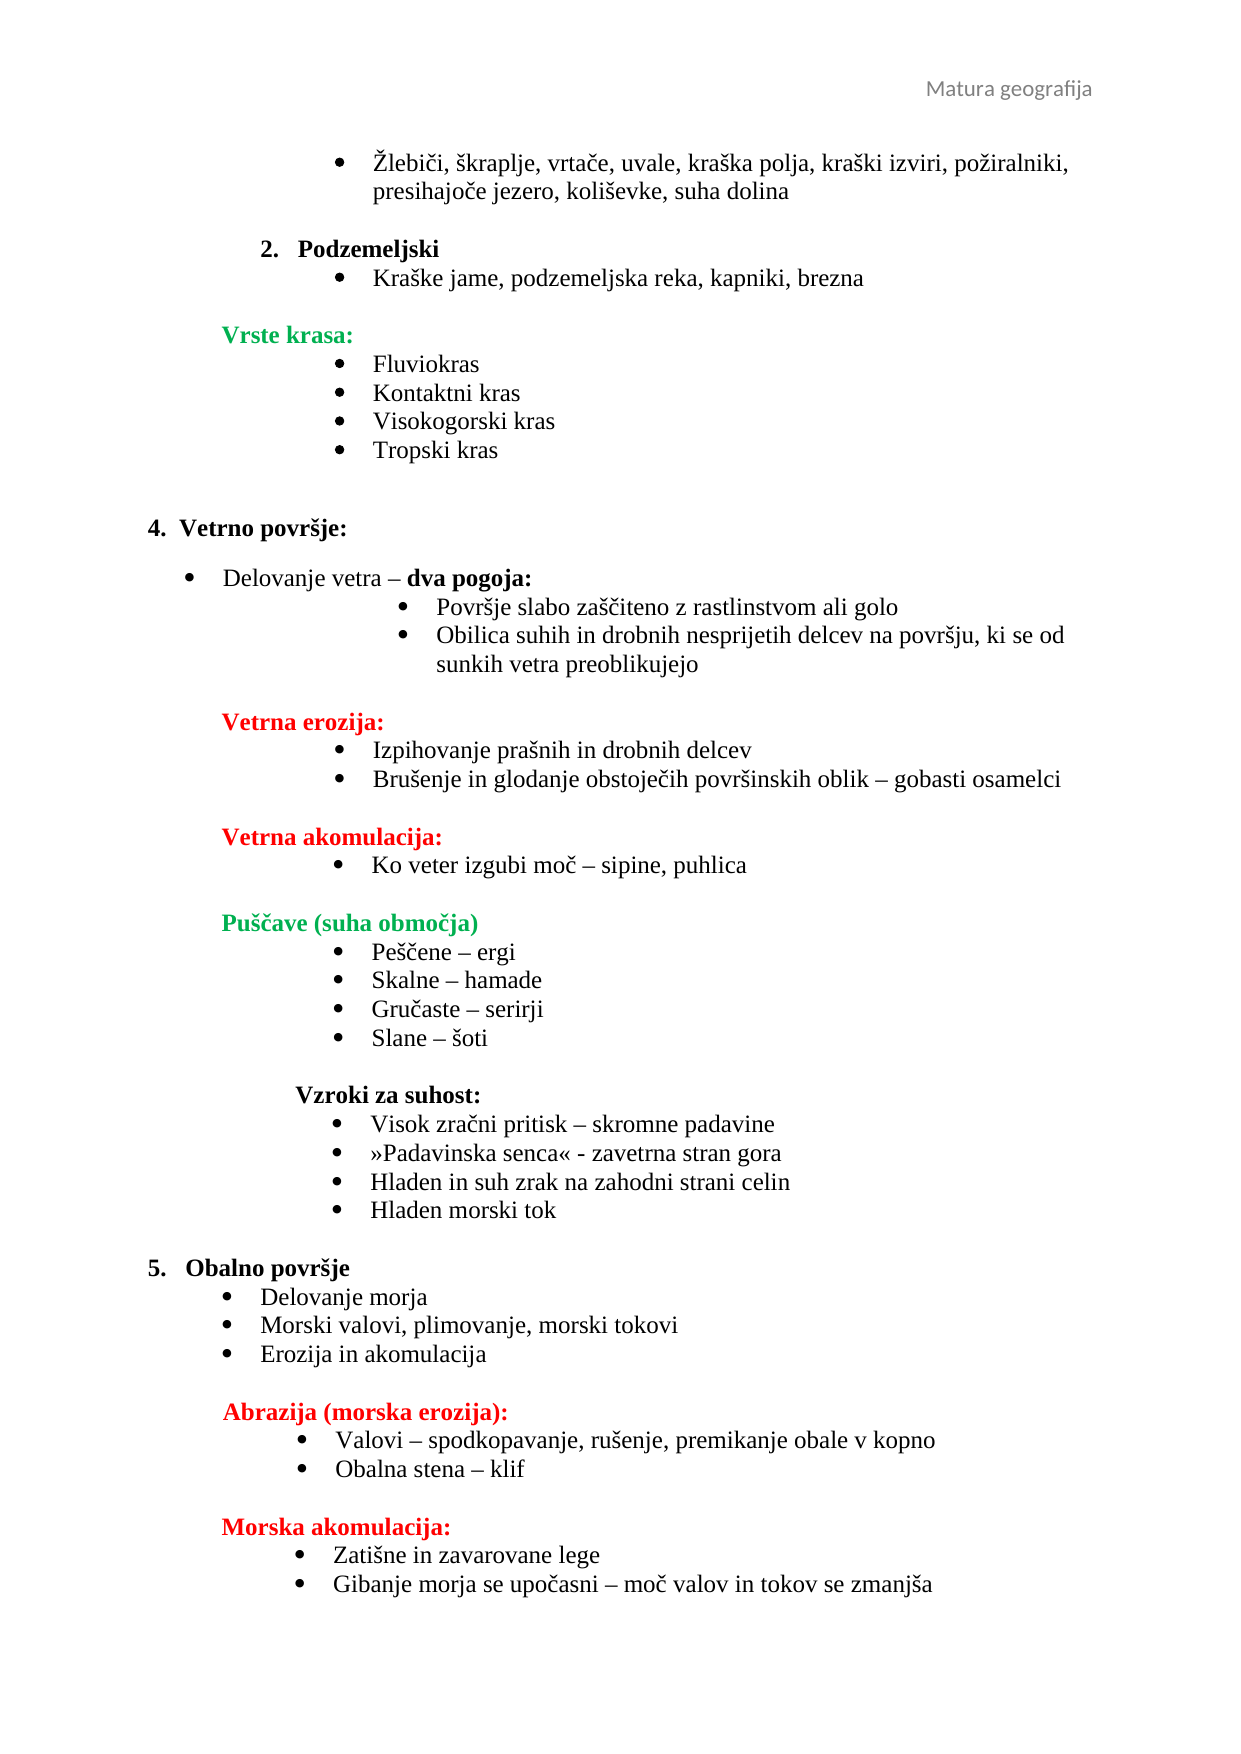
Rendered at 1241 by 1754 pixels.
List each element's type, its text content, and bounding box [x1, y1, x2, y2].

list Puščave (suha območja) [221, 908, 1093, 937]
list Gibanje morja se upočasni – moč valov in tokov se zmanjša [295, 1569, 1093, 1598]
list Visok zračni pritisk – skromne padavine [333, 1109, 1093, 1138]
list Ko veter izgubi moč – sipine, puhlica [334, 851, 1093, 879]
list Kraške jame, podzemeljska reka, kapniki, brezna [335, 263, 1093, 291]
list Obalno površje [148, 1253, 1093, 1282]
list Hladen in suh zrak na zahodni strani celin [333, 1167, 1093, 1196]
list Morski valovi, plimovanje, morski tokovi [223, 1311, 1093, 1339]
list Vrste krasa: [221, 320, 1093, 349]
text 4. Vetrno površje: [148, 513, 1093, 542]
list Delovanje morja [223, 1282, 1093, 1311]
list Vzroki za suhost: [295, 1081, 1093, 1109]
list Erozija in akomulacija [223, 1339, 1093, 1368]
list Izpihovanje prašnih in drobnih delcev [335, 736, 1093, 764]
list Kontaktni kras [335, 378, 1093, 406]
list Peščene – ergi [334, 937, 1093, 966]
list Brušenje in glodanje obstoječih površinskih oblik – gobasti osamelci [335, 764, 1093, 793]
list Zatišne in zavarovane lege [295, 1541, 1093, 1569]
list Vetrna akomulacija: [221, 822, 1093, 851]
list »Padavinska senca« - zavetrna stran gora [333, 1138, 1093, 1167]
list Gručaste – serirji [334, 994, 1093, 1023]
list Podzemeljski [260, 234, 1093, 263]
list Vetrna erozija: [221, 707, 1093, 736]
list Površje slabo zaščiteno z rastlinstvom ali golo [399, 592, 1093, 621]
list Hladen morski tok [333, 1196, 1093, 1224]
list Abrazija (morska erozija): [223, 1397, 1093, 1426]
list Obilica suhih in drobnih nesprijetih delcev na površju, ki se od sunkih vetra preoblikujejo [399, 621, 1093, 678]
list Morska akomulacija: [221, 1512, 1093, 1541]
list Tropski kras [335, 435, 1093, 464]
list Fluviokras [335, 349, 1093, 378]
list Valovi – spodkopavanje, rušenje, premikanje obale v kopno [298, 1426, 1093, 1454]
list Visokogorski kras [335, 406, 1093, 435]
list Obalna stena – klif [298, 1454, 1093, 1483]
list Slane – šoti [334, 1023, 1093, 1052]
list Skalne – hamade [334, 966, 1093, 994]
list Žlebiči, škraplje, vrtače, uvale, kraška polja, kraški izviri, požiralniki, presihajoče jezero, koliševke, suha dolina [335, 148, 1093, 205]
list Delovanje vetra – dva pogoja: [185, 563, 1093, 592]
